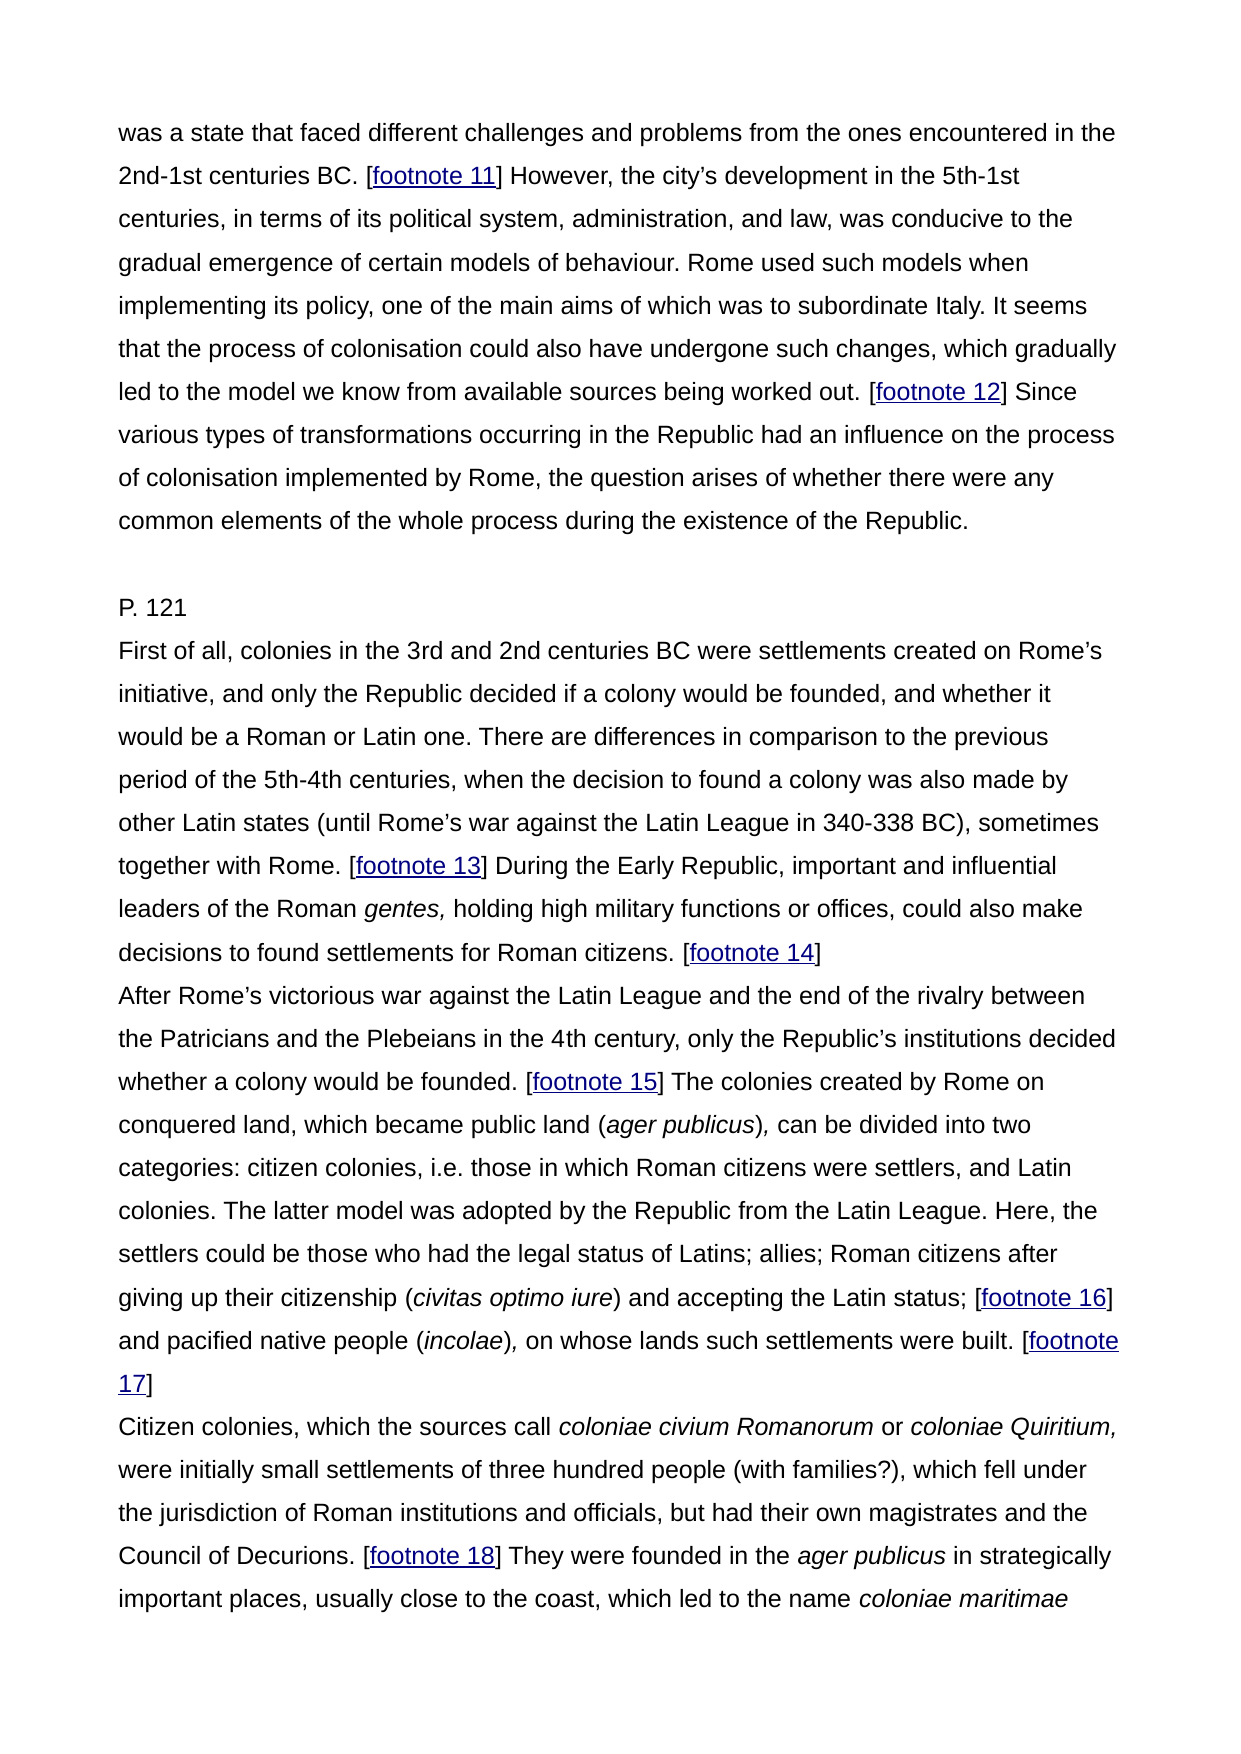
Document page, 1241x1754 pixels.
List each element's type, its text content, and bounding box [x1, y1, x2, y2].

text After Rome’s victorious war against the Latin League and the end of the rivalry between the Patricians and the Plebeians in the 4th century, only the Republic’s institutions decided whether a colony would be founded. [footnote 15] The colonies created by Rome on conquered land, which became public land (ager publicus), can be divided into two categories: citizen colonies, i.e. those in which Roman citizens were settlers, and Latin colonies. The latter model was adopted by the Republic from the Latin League. Here, the settlers could be those who had the legal status of Latins; allies; Roman citizens after giving up their citizenship (civitas optimo iure) and accepting the Latin status; [footnote 16] and pacified native people (incolae), on whose lands such settlements were built. [footnote 17] [118, 981, 1122, 1397]
text P. 121 [118, 592, 1122, 621]
text Citizen colonies, which the sources call coloniae civium Romanorum or coloniae Quiritium, were initially small settlements of three hundred people (with families?), which fell under the jurisdiction of Roman institutions and officials, but had their own magistrates and the Council of Decurions. [footnote 18] They were founded in the ager publicus in strategically important places, usually close to the coast, which led to the name coloniae maritimae [118, 1412, 1122, 1613]
text was a state that faced different challenges and problems from the ones encountered in the 2nd-1st centuries BC. [footnote 11] However, the city’s development in the 5th-1st centuries, in terms of its political system, administration, and law, was conducive to the gradual emergence of certain models of behaviour. Rome used such models when implementing its policy, one of the main aims of which was to subordinate Italy. It seems that the process of colonisation could also have undergone such changes, which gradually led to the model we know from available sources being worked out. [footnote 12] Since various types of transformations occurring in the Republic had an influence on the process of colonisation implemented by Rome, the question arises of whether there were any common elements of the whole process during the existence of the Republic. [118, 118, 1122, 535]
text First of all, colonies in the 3rd and 2nd centuries BC were settlements created on Rome’s initiative, and only the Republic decided if a colony would be founded, and whether it would be a Roman or Latin one. There are differences in comparison to the previous period of the 5th-4th centuries, when the decision to found a colony was also made by other Latin states (until Rome’s war against the Latin League in 340-338 BC), sometimes together with Rome. [footnote 13] During the Early Republic, important and influential leaders of the Roman gentes, holding high military functions or offices, could also make decisions to found settlements for Roman citizens. [footnote 14] [118, 636, 1122, 966]
